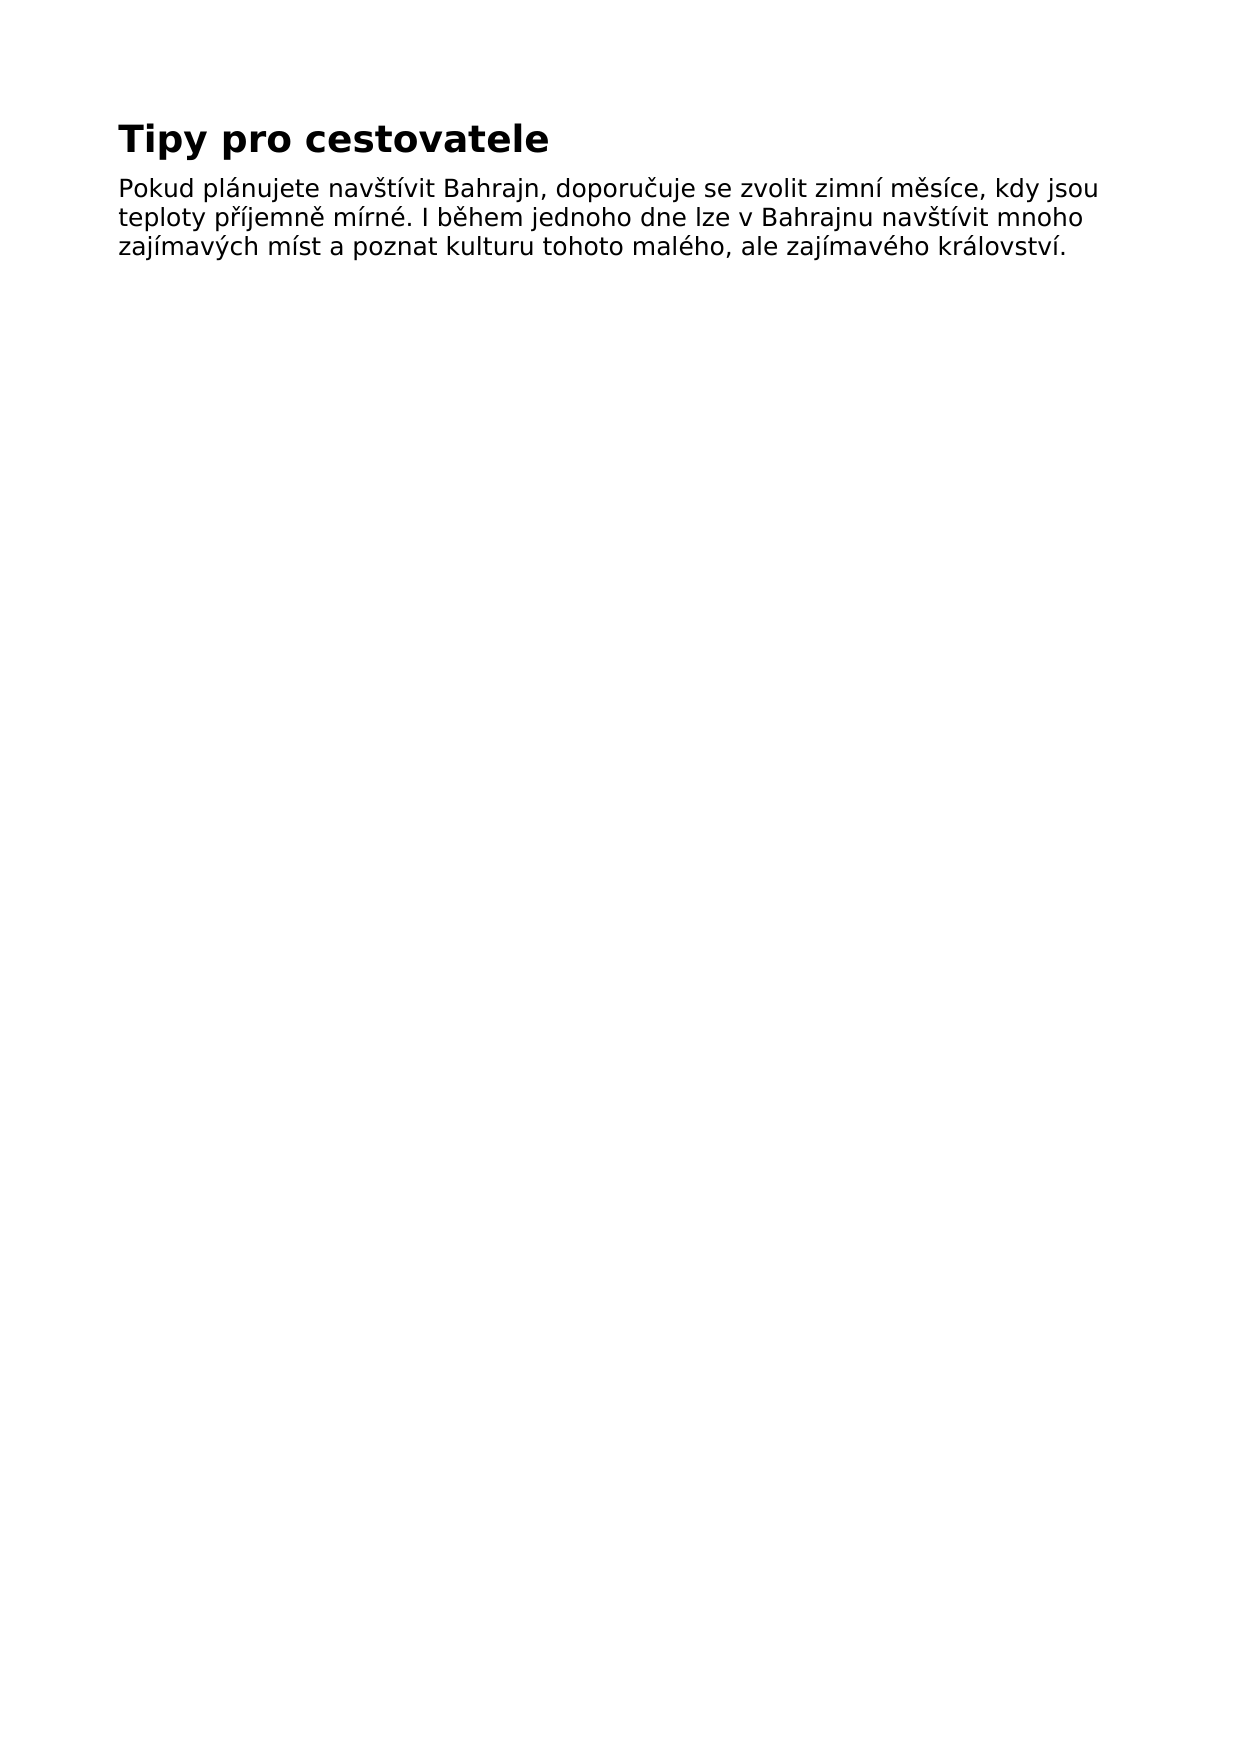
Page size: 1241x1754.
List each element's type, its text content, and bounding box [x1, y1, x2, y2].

text Pokud plánujete navštívit Bahrajn, doporučuje se zvolit zimní měsíce, kdy jsou teploty příjemně mírné. I během jednoho dne lze v Bahrajnu navštívit mnoho zajímavých míst a poznat kulturu tohoto malého, ale zajímavého království. [118, 174, 1122, 262]
subtitle Tipy pro cestovatele [118, 118, 1122, 162]
